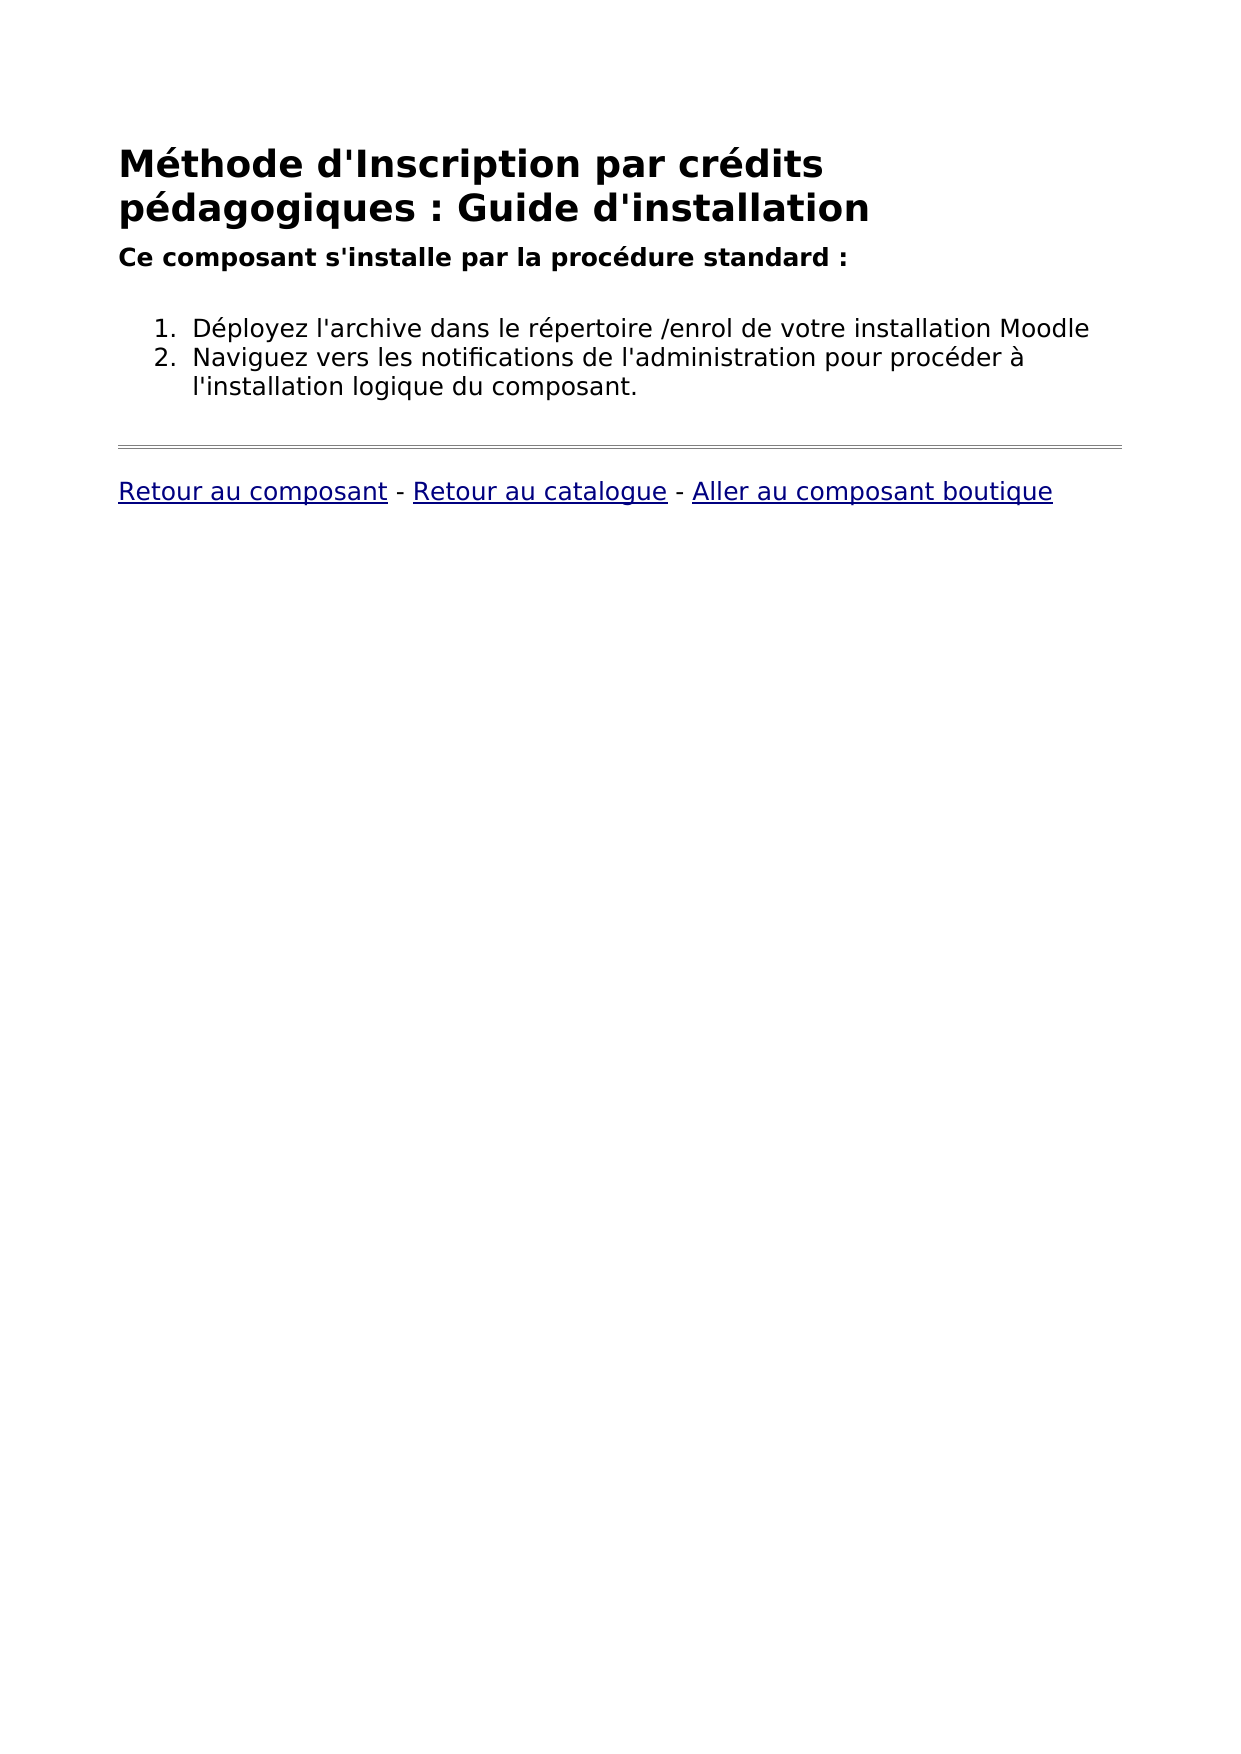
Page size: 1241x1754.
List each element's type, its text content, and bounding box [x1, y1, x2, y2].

subtitle Méthode d'Inscription par crédits pédagogiques : Guide d'installation [118, 143, 1122, 230]
text Retour au composant - Retour au catalogue - Aller au composant boutique [118, 477, 1122, 507]
list Naviguez vers les notifications de l'administration pour procéder à l'installation logique du composant. [177, 343, 1122, 402]
list Déployez l'archive dans le répertoire /enrol de votre installation Moodle [177, 314, 1122, 343]
text Ce composant s'installe par la procédure standard : [118, 243, 1122, 272]
